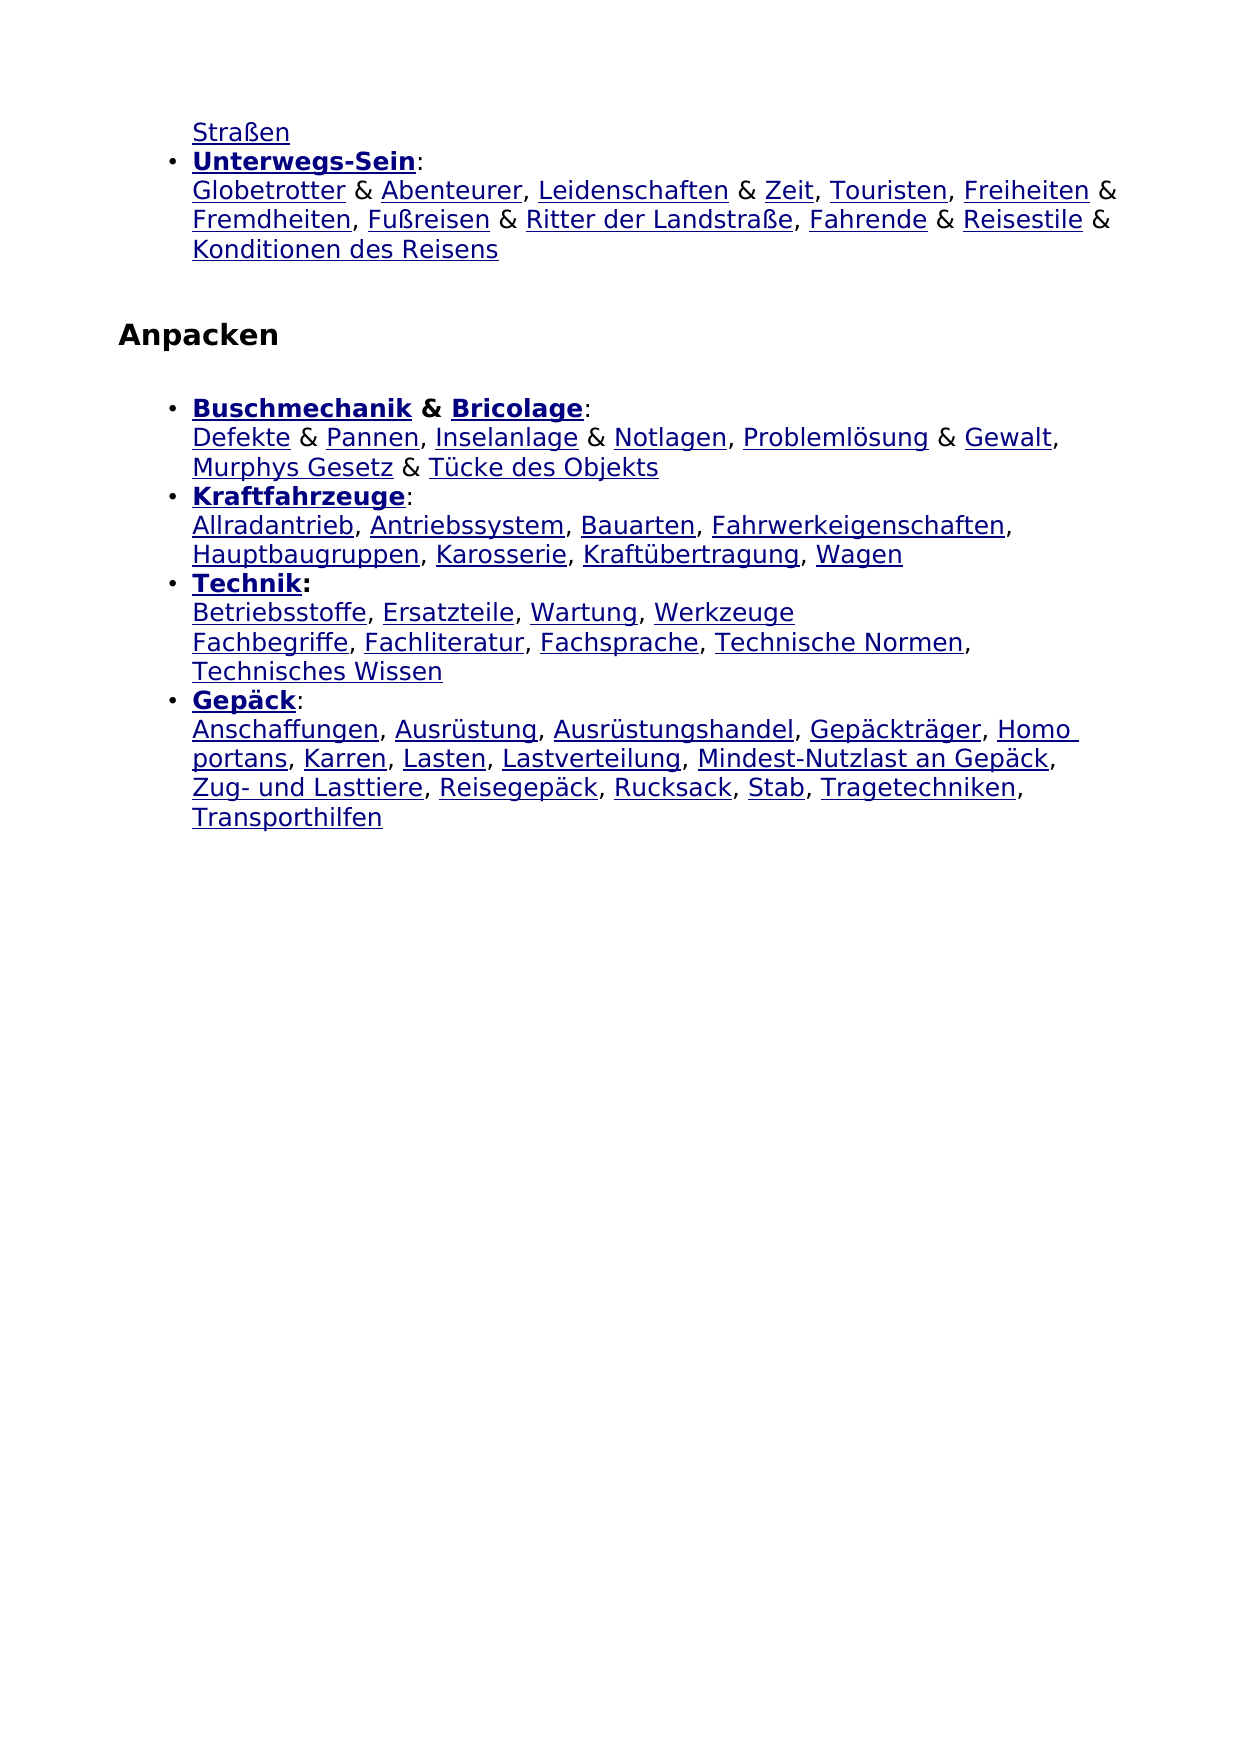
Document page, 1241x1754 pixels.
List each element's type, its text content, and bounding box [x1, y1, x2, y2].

list Buschmechanik & Bricolage: Defekte & Pannen, Inselanlage & Notlagen, Problemlösung & Gewalt, Murphys Gesetz & Tücke des Objekts [177, 394, 1122, 482]
list Gepäck: Anschaffungen, Ausrüstung, Ausrüstungshandel, Gepäckträger, Homo portans, Karren, Lasten, Lastverteilung, Mindest-Nutzlast an Gepäck, Zug- und Lasttiere, Reisegepäck, Rucksack, Stab, Tragetechniken, Transporthilfen [177, 686, 1122, 832]
subtitle Anpacken [118, 318, 1122, 352]
list Straßen [177, 118, 1122, 147]
list Technik: Betriebsstoffe, Ersatzteile, Wartung, Werkzeuge Fachbegriffe, Fachliteratur, Fachsprache, Technische Normen, Technisches Wissen [177, 569, 1122, 686]
list Unterwegs-Sein: Globetrotter & Abenteurer, Leidenschaften & Zeit, Touristen, Freiheiten & Fremdheiten, Fußreisen & Ritter der Landstraße, Fahrende & Reisestile & Konditionen des Reisens [177, 147, 1122, 264]
list Kraftfahrzeuge: Allradantrieb, Antriebssystem, Bauarten, Fahrwerkeigenschaften, Hauptbaugruppen, Karosserie, Kraftübertragung, Wagen [177, 482, 1122, 569]
